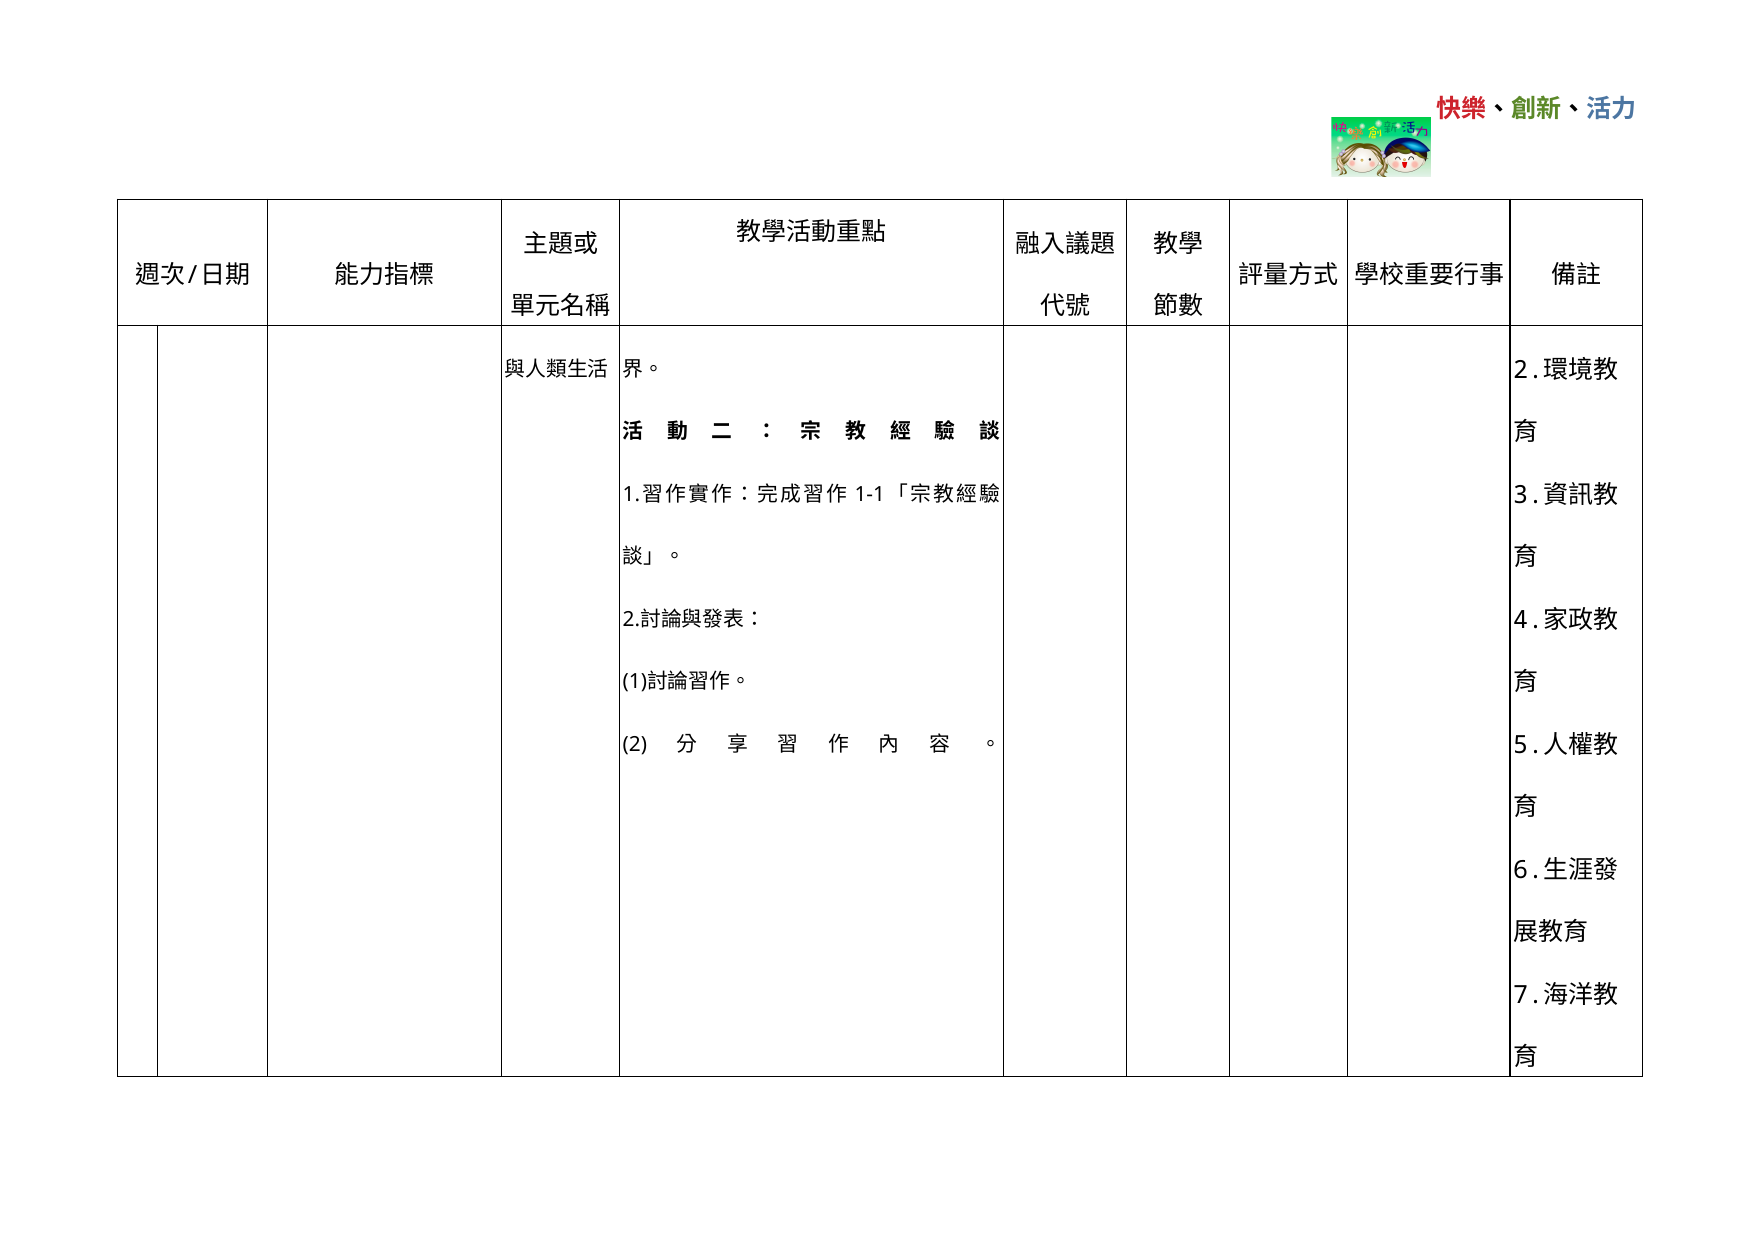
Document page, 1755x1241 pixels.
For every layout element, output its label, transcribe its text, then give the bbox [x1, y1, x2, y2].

table_cell 界。 活動二：宗教經驗談 1.習作實作：完成習作1-1「宗教經驗談」。 2.討論與發表： (1)討論習作。 (2)分享習作內容。 [620, 326, 1003, 1076]
table_cell [1348, 326, 1509, 1076]
table_header 教學 節數 [1127, 200, 1229, 324]
table_cell [118, 326, 157, 1076]
table_header 學校重要行事 [1348, 200, 1509, 324]
table_header 能力指標 [268, 200, 501, 324]
table_header 教學活動重點 [620, 200, 1003, 324]
table_cell [158, 326, 267, 1076]
table_header 週次/日期 [118, 200, 267, 324]
table_cell [1004, 326, 1126, 1076]
table_cell [1230, 326, 1347, 1076]
table_header 評量方式 [1230, 200, 1347, 324]
table_header 備註 [1511, 200, 1642, 324]
table_header 主題或 單元名稱 [502, 200, 619, 324]
table_cell 與人類生活 [502, 326, 619, 1076]
table_cell 融入教育 議題代號： 1.性別平等教育 2.環境教育 3.資訊教育 4.家政教育 5.人權教育 6.生涯發展教育 7.海洋教育 8.本土語言 9.圖資利用及閱讀教育 10.資訊倫理與安全健康上網教育 11.品德教育 12.家庭教育 13.國防教育 14.法治教育 [1511, 326, 1642, 1076]
table_cell [268, 326, 501, 1076]
table_cell [1127, 326, 1229, 1076]
table_header 融入議題 代號 [1004, 200, 1126, 324]
